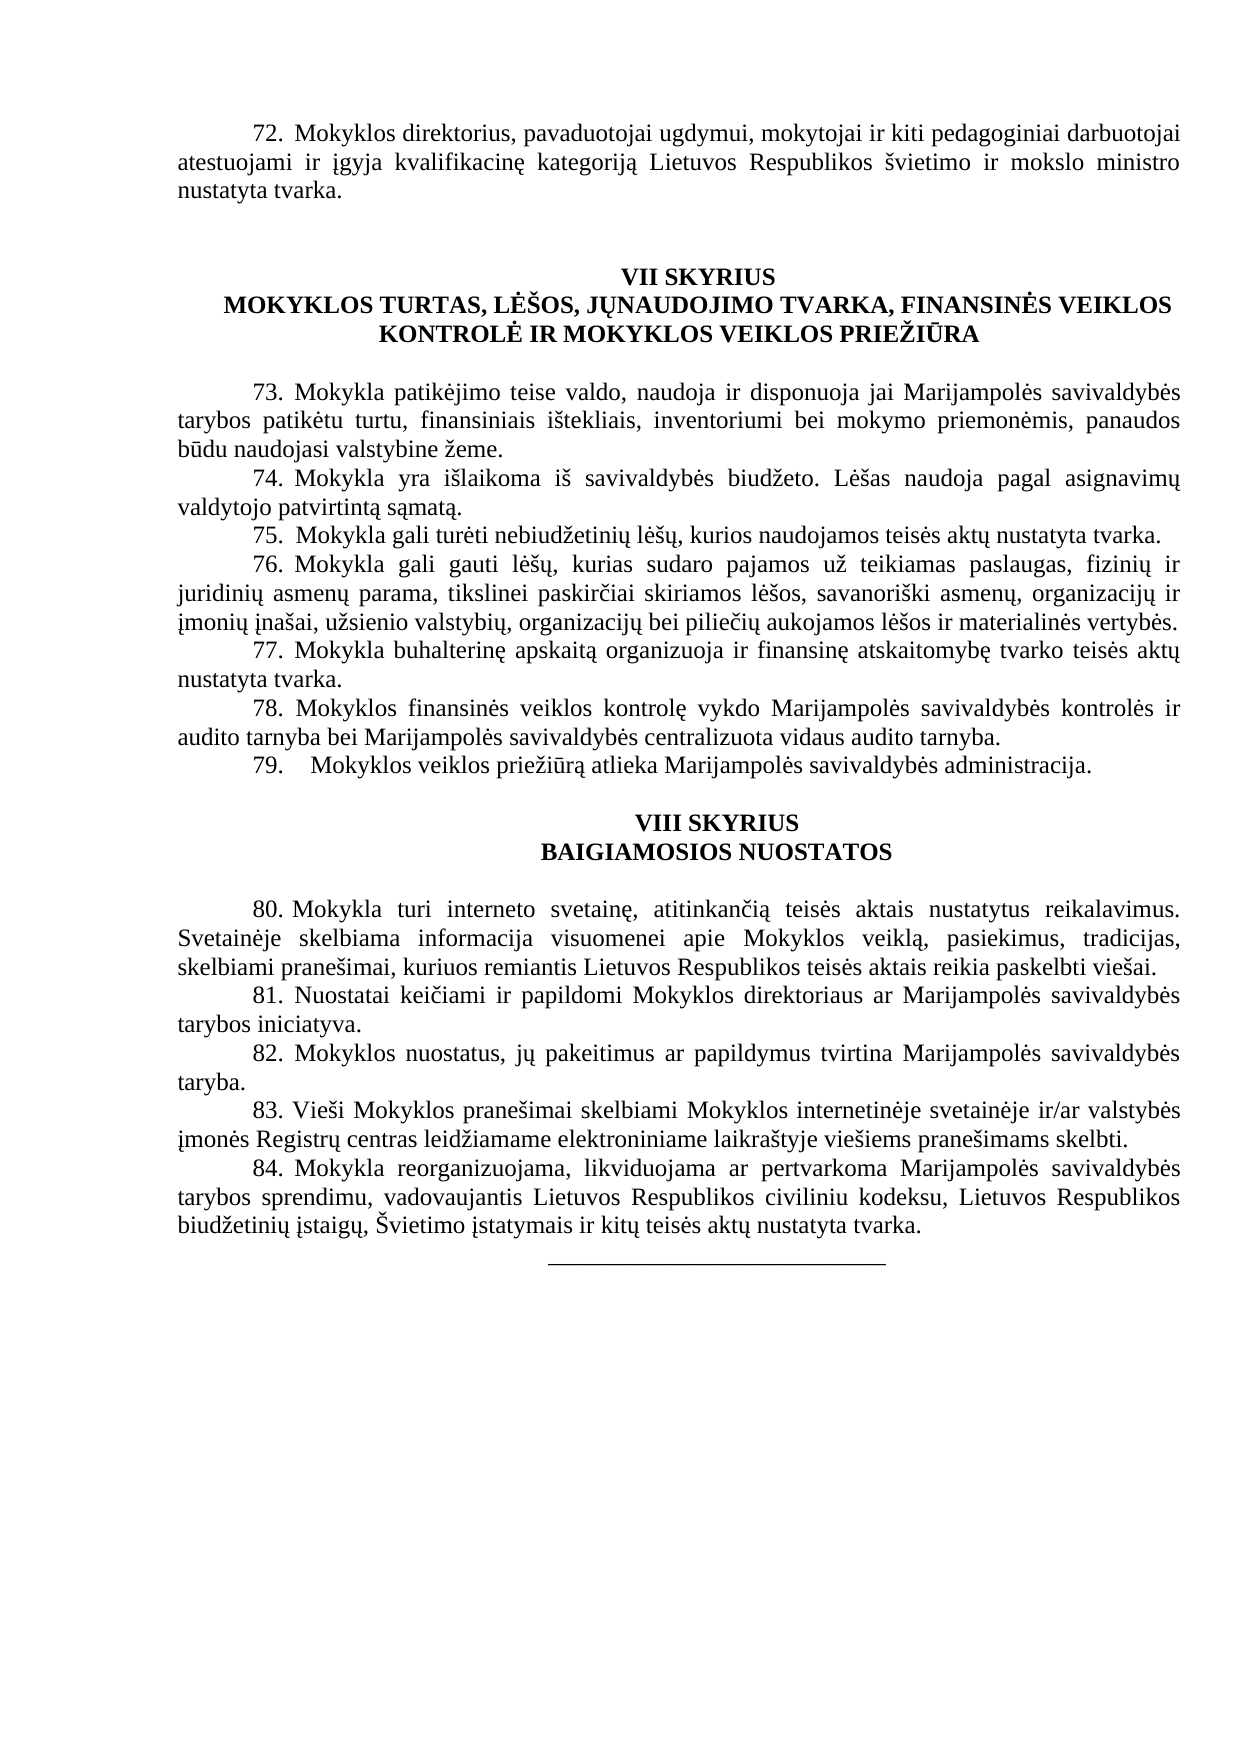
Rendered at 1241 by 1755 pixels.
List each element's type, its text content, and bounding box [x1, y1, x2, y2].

text 81. Nuostatai keičiami ir papildomi Mokyklos direktoriaus ar Marijampolės savivaldybės tarybos iniciatyva. [177, 981, 1181, 1038]
text 75. Mokykla gali turėti nebiudžetinių lėšų, kurios naudojamos teisės aktų nustatyta tvarka. [177, 521, 1181, 549]
text 79. Mokyklos veiklos priežiūrą atlieka Marijampolės savivaldybės administracija. [177, 751, 1181, 779]
text 76. Mokykla gali gauti lėšų, kurias sudaro pajamos už teikiamas paslaugas, fizinių ir juridinių asmenų parama, tikslinei paskirčiai skiriamos lėšos, savanoriški asmenų, organizacijų ir įmonių įnašai, užsienio valstybių, organizacijų bei piliečių aukojamos lėšos ir materialinės vertybės. [177, 549, 1181, 636]
text VII SKYRIUS [177, 262, 1181, 291]
text 74. Mokykla yra išlaikoma iš savivaldybės biudžeto. Lėšas naudoja pagal asignavimų valdytojo patvirtintą sąmatą. [177, 463, 1181, 521]
text 73. Mokykla patikėjimo teise valdo, naudoja ir disponuoja jai Marijampolės savivaldybės tarybos patikėtu turtu, finansiniais ištekliais, inventoriumi bei mokymo priemonėmis, panaudos būdu naudojasi valstybine žeme. [177, 377, 1181, 463]
text 77. Mokykla buhalterinę apskaitą organizuoja ir finansinę atskaitomybę tvarko teisės aktų nustatyta tvarka. [177, 636, 1181, 693]
text ___________________________ [252, 1239, 1181, 1268]
text MOKYKLOS TURTAS, LĖŠOS, JŲNAUDOJIMO TVARKA, FINANSINĖS VEIKLOS KONTROLĖ IR MOKYKLOS VEIKLOS PRIEŽIŪRA [177, 291, 1181, 348]
text 72. Mokyklos direktorius, pavaduotojai ugdymui, mokytojai ir kiti pedagoginiai darbuotojai atestuojami ir įgyja kvalifikacinę kategoriją Lietuvos Respublikos švietimo ir mokslo ministro nustatyta tvarka. [177, 118, 1181, 204]
text VIII SKYRIUS [252, 808, 1181, 837]
text 82. Mokyklos nuostatus, jų pakeitimus ar papildymus tvirtina Marijampolės savivaldybės taryba. [177, 1038, 1181, 1096]
text 80. Mokykla turi interneto svetainę, atitinkančią teisės aktais nustatytus reikalavimus. Svetainėje skelbiama informacija visuomenei apie Mokyklos veiklą, pasiekimus, tradicijas, skelbiami pranešimai, kuriuos remiantis Lietuvos Respublikos teisės aktais reikia paskelbti viešai. [177, 894, 1181, 981]
text 78. Mokyklos finansinės veiklos kontrolę vykdo Marijampolės savivaldybės kontrolės ir audito tarnyba bei Marijampolės savivaldybės centralizuota vidaus audito tarnyba. [177, 693, 1181, 751]
text BAIGIAMOSIOS NUOSTATOS [252, 837, 1181, 866]
text 84. Mokykla reorganizuojama, likviduojama ar pertvarkoma Marijampolės savivaldybės tarybos sprendimu, vadovaujantis Lietuvos Respublikos civiliniu kodeksu, Lietuvos Respublikos biudžetinių įstaigų, Švietimo įstatymais ir kitų teisės aktų nustatyta tvarka. [177, 1153, 1181, 1239]
text 83. Vieši Mokyklos pranešimai skelbiami Mokyklos internetinėje svetainėje ir/ar valstybės įmonės Registrų centras leidžiamame elektroniniame laikraštyje viešiems pranešimams skelbti. [177, 1096, 1181, 1153]
